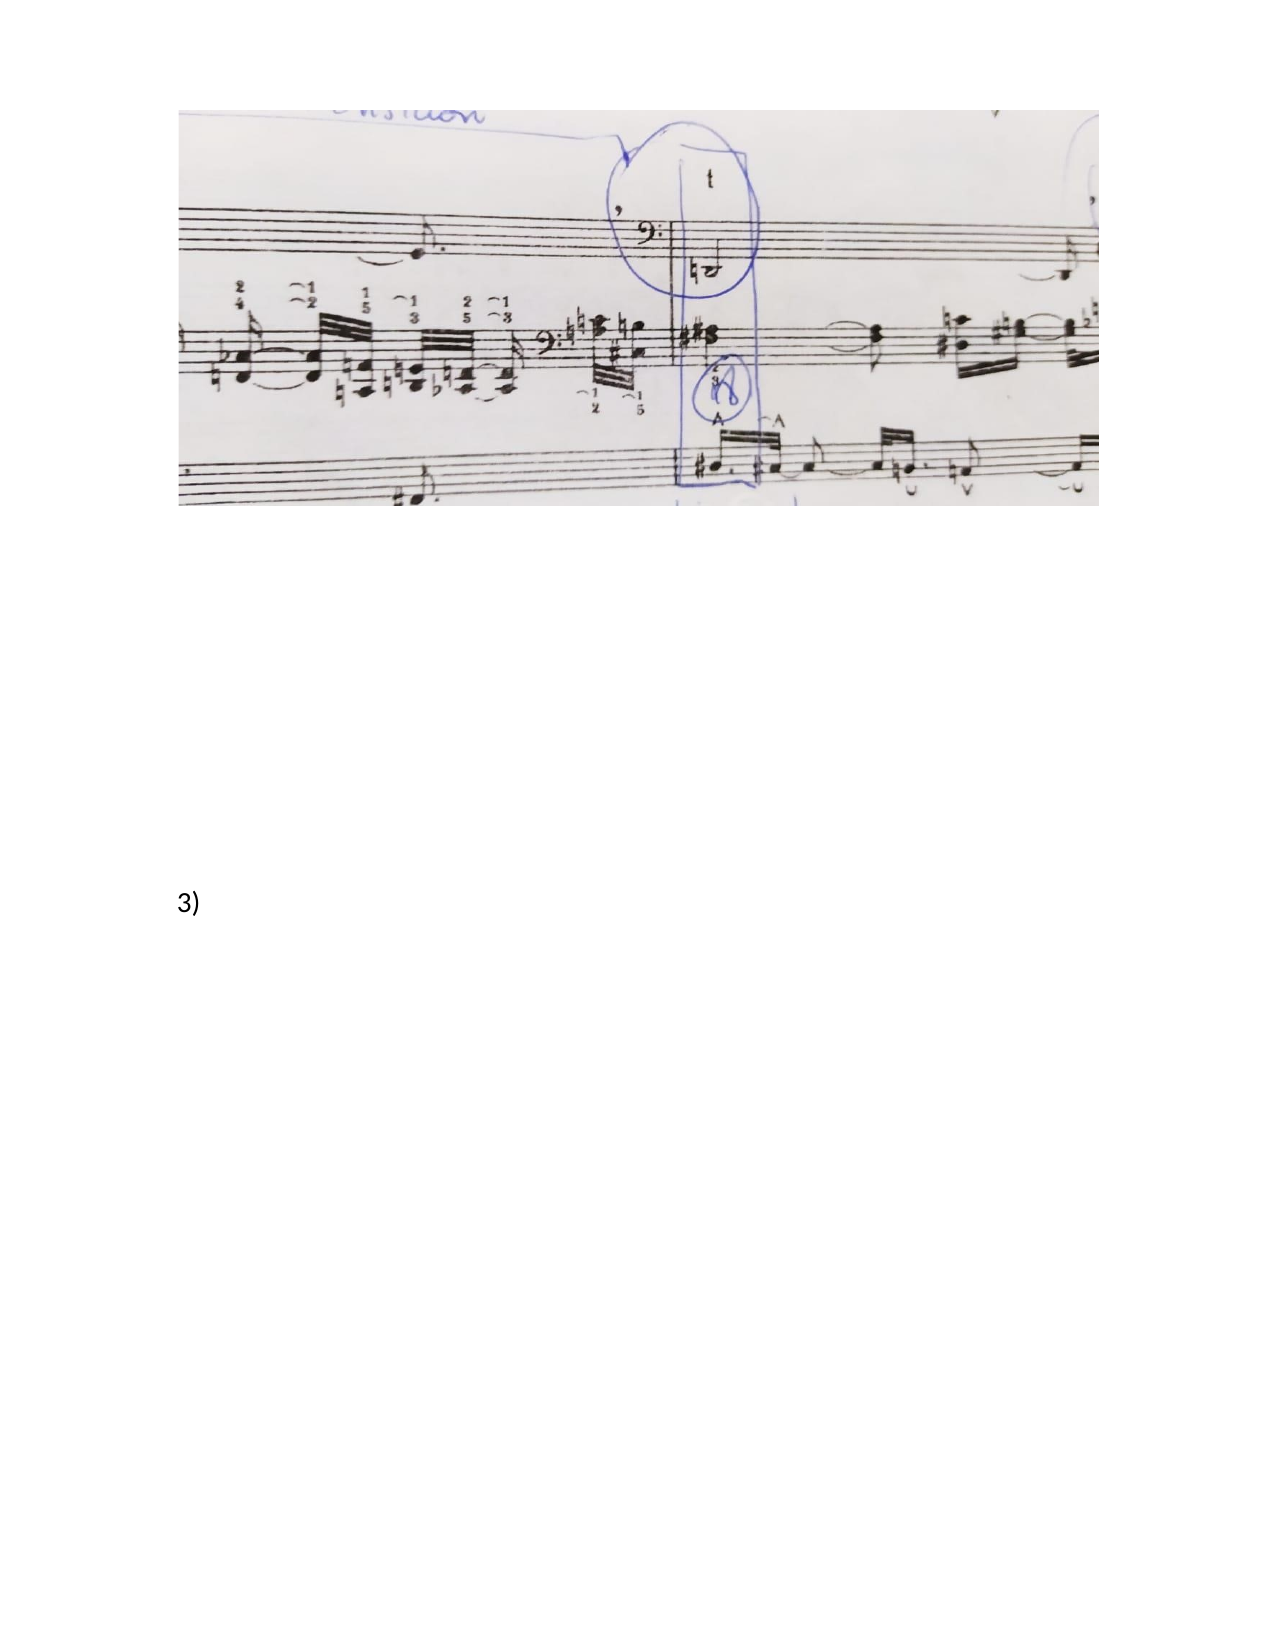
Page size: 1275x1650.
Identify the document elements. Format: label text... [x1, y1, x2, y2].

text 3) [177, 884, 1097, 920]
